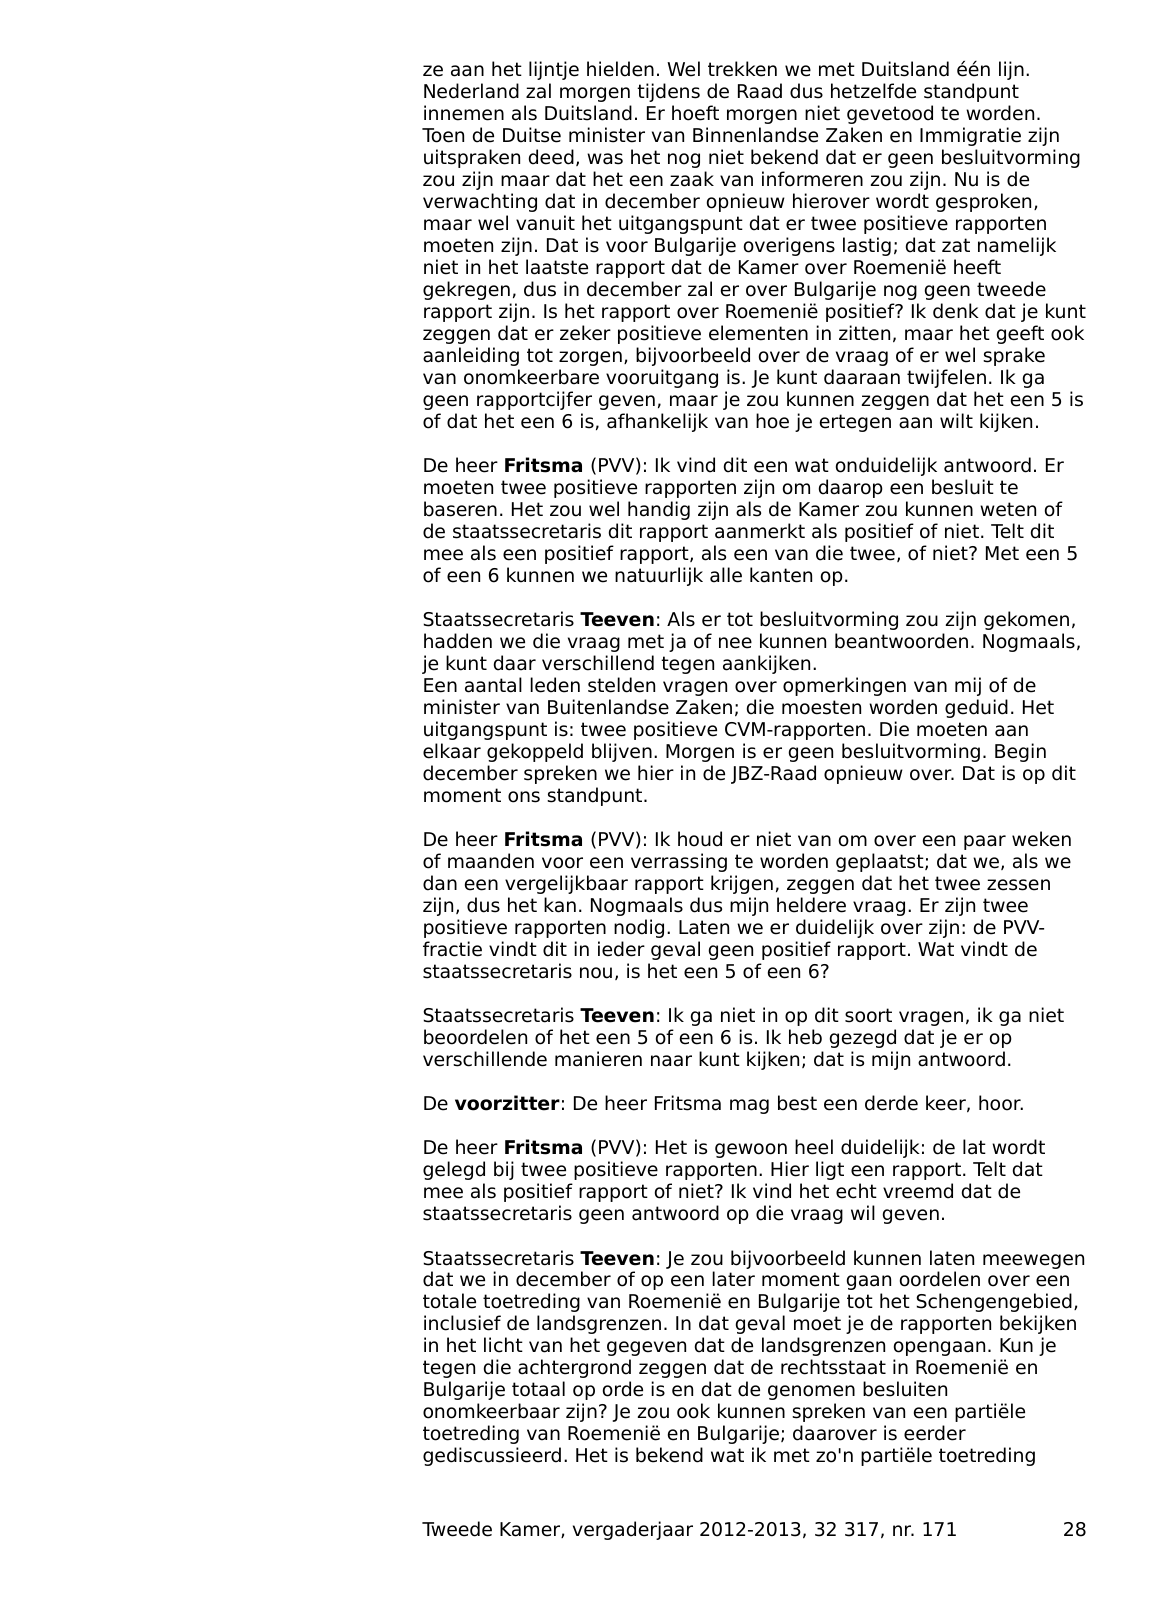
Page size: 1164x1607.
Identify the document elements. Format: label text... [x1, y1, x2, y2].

text De heer Fritsma (PVV): Ik houd er niet van om over een paar weken of maanden voor een verrassing te worden geplaatst; dat we, als we dan een vergelijkbaar rapport krijgen, zeggen dat het twee zessen zijn, dus het kan. Nogmaals dus mijn heldere vraag. Er zijn twee positieve rapporten nodig. Laten we er duidelijk over zijn: de PVV-fractie vindt dit in ieder geval geen positief rapport. Wat vindt de staatssecretaris nou, is het een 5 of een 6? [422, 829, 1087, 983]
text ze aan het lijntje hielden. Wel trekken we met Duitsland één lijn. Nederland zal morgen tijdens de Raad dus hetzelfde standpunt innemen als Duitsland. Er hoeft morgen niet gevetood te worden. Toen de Duitse minister van Binnenlandse Zaken en Immigratie zijn uitspraken deed, was het nog niet bekend dat er geen besluitvorming zou zijn maar dat het een zaak van informeren zou zijn. Nu is de verwachting dat in december opnieuw hierover wordt gesproken, maar wel vanuit het uitgangspunt dat er twee positieve rapporten moeten zijn. Dat is voor Bulgarije overigens lastig; dat zat namelijk niet in het laatste rapport dat de Kamer over Roemenië heeft gekregen, dus in december zal er over Bulgarije nog geen tweede rapport zijn. Is het rapport over Roemenië positief? Ik denk dat je kunt zeggen dat er zeker positieve elementen in zitten, maar het geeft ook aanleiding tot zorgen, bijvoorbeeld over de vraag of er wel sprake van onomkeerbare vooruitgang is. Je kunt daaraan twijfelen. Ik ga geen rapportcijfer geven, maar je zou kunnen zeggen dat het een 5 is of dat het een 6 is, afhankelijk van hoe je ertegen aan wilt kijken. [422, 59, 1087, 433]
text Staatssecretaris Teeven: Je zou bijvoorbeeld kunnen laten meewegen dat we in december of op een later moment gaan oordelen over een totale toetreding van Roemenië en Bulgarije tot het Schengengebied, inclusief de landsgrenzen. In dat geval moet je de rapporten bekijken in het licht van het gegeven dat de landsgrenzen opengaan. Kun je tegen die achtergrond zeggen dat de rechtsstaat in Roemenië en Bulgarije totaal op orde is en dat de genomen besluiten onomkeerbaar zijn? Je zou ook kunnen spreken van een partiële toetreding van Roemenië en Bulgarije; daarover is eerder gediscussieerd. Het is bekend wat ik met zo'n partiële toetreding [422, 1247, 1087, 1467]
text De heer Fritsma (PVV): Het is gewoon heel duidelijk: de lat wordt gelegd bij twee positieve rapporten. Hier ligt een rapport. Telt dat mee als positief rapport of niet? Ik vind het echt vreemd dat de staatssecretaris geen antwoord op die vraag wil geven. [422, 1137, 1087, 1225]
text De heer Fritsma (PVV): Ik vind dit een wat onduidelijk antwoord. Er moeten twee positieve rapporten zijn om daarop een besluit te baseren. Het zou wel handig zijn als de Kamer zou kunnen weten of de staatssecretaris dit rapport aanmerkt als positief of niet. Telt dit mee als een positief rapport, als een van die twee, of niet? Met een 5 of een 6 kunnen we natuurlijk alle kanten op. [422, 455, 1087, 587]
text De voorzitter: De heer Fritsma mag best een derde keer, hoor. [422, 1093, 1087, 1115]
text Staatssecretaris Teeven: Als er tot besluitvorming zou zijn gekomen, hadden we die vraag met ja of nee kunnen beantwoorden. Nogmaals, je kunt daar verschillend tegen aankijken. [422, 609, 1087, 675]
text Staatssecretaris Teeven: Ik ga niet in op dit soort vragen, ik ga niet beoordelen of het een 5 of een 6 is. Ik heb gezegd dat je er op verschillende manieren naar kunt kijken; dat is mijn antwoord. [422, 1005, 1087, 1071]
text Een aantal leden stelden vragen over opmerkingen van mij of de minister van Buitenlandse Zaken; die moesten worden geduid. Het uitgangspunt is: twee positieve CVM-rapporten. Die moeten aan elkaar gekoppeld blijven. Morgen is er geen besluitvorming. Begin december spreken we hier in de JBZ-Raad opnieuw over. Dat is op dit moment ons standpunt. [422, 675, 1087, 807]
